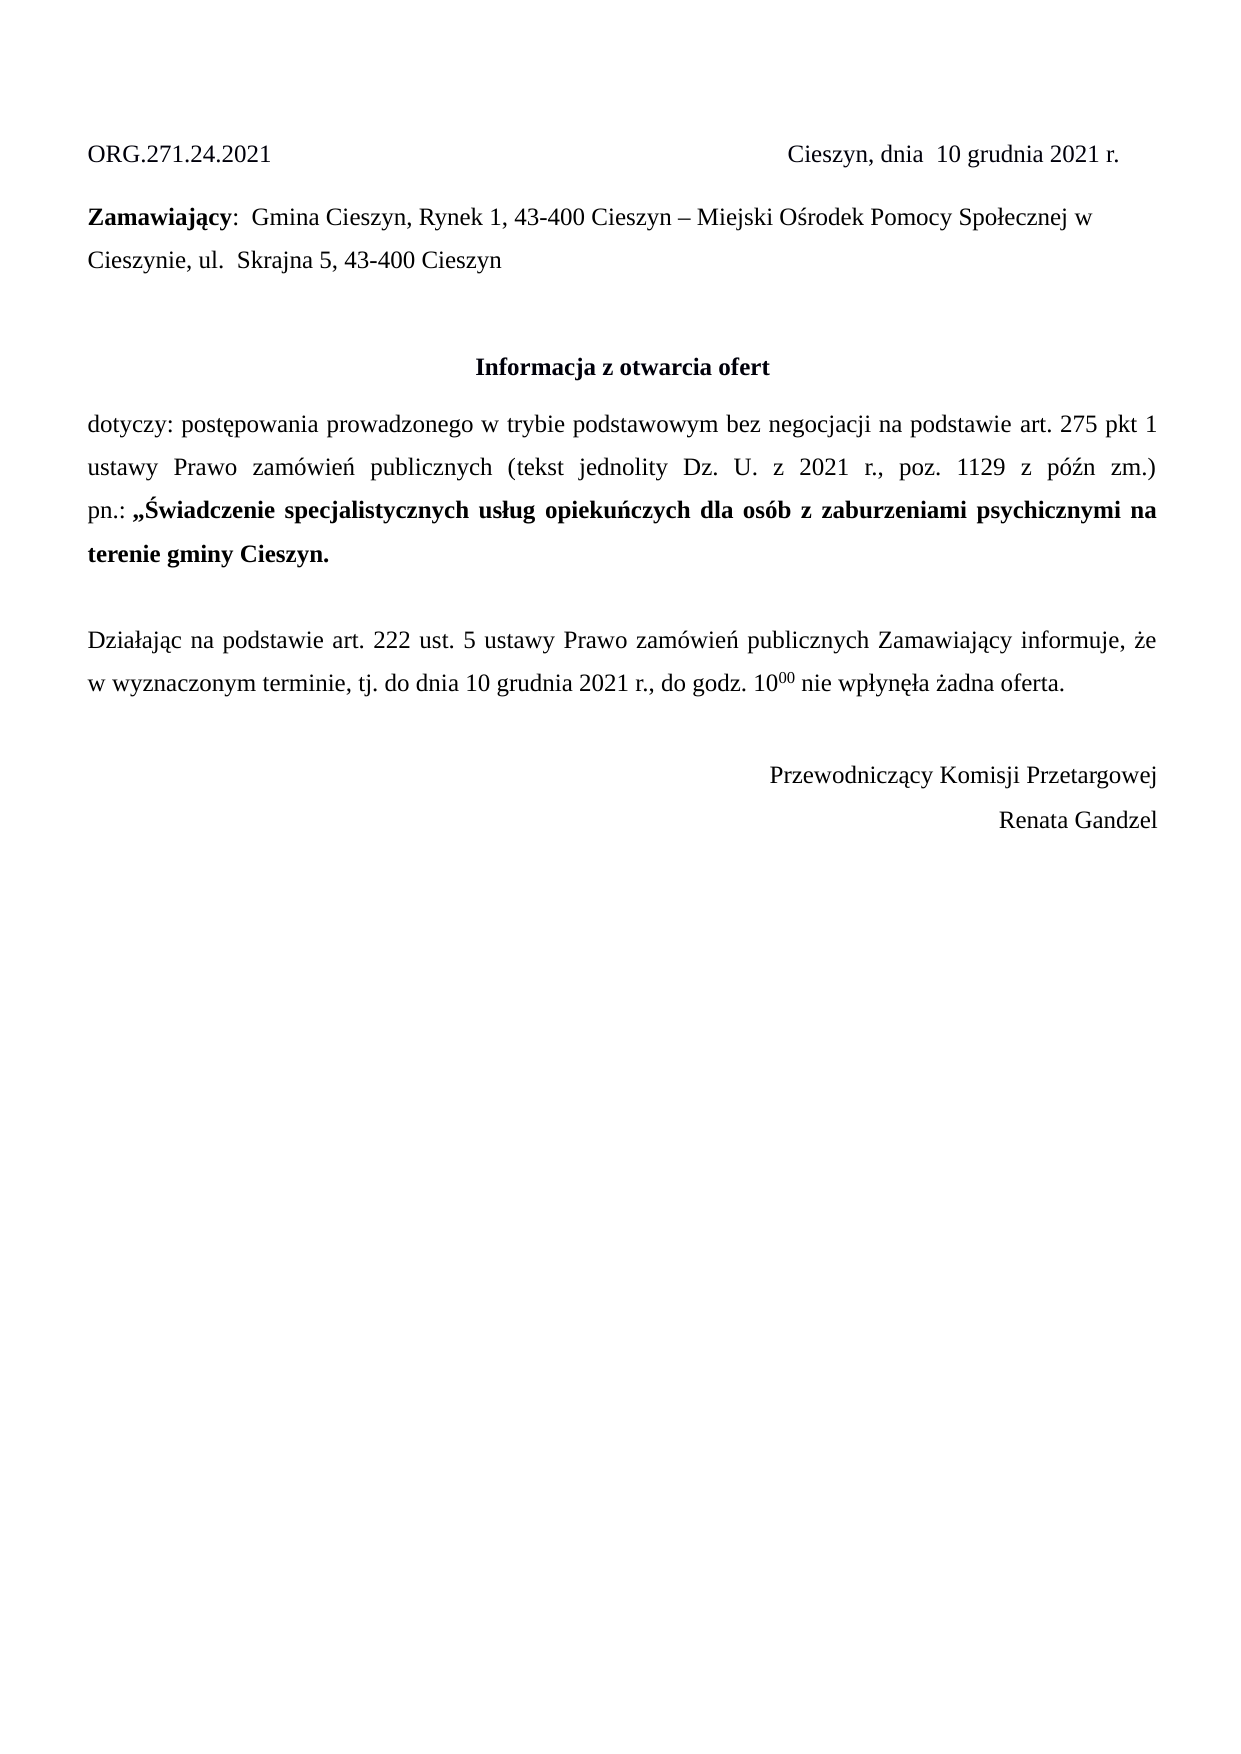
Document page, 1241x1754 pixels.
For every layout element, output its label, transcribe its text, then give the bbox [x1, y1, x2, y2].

text Zamawiający: Gmina Cieszyn, Rynek 1, 43-400 Cieszyn – Miejski Ośrodek Pomocy Społecznej w Cieszynie, ul. Skrajna 5, 43-400 Cieszyn [87, 202, 1157, 274]
text Renata Gandzel [87, 805, 1157, 834]
text dotyczy: postępowania prowadzonego w trybie podstawowym bez negocjacji na podstawie art. 275 pkt 1 ustawy Prawo zamówień publicznych (tekst jednolity Dz. U. z 2021 r., poz. 1129 z późn zm.) pn.: „Świadczenie specjalistycznych usług opiekuńczych dla osób z zaburzeniami psychicznymi na terenie gminy Cieszyn. [87, 409, 1157, 567]
text Informacja z otwarcia ofert [87, 352, 1157, 381]
text Działając na podstawie art. 222 ust. 5 ustawy Prawo zamówień publicznych Zamawiający informuje, że w wyznaczonym terminie, tj. do dnia 10 grudnia 2021 r., do godz. 1000 nie wpłynęła żadna oferta. [87, 625, 1157, 697]
text ORG.271.24.2021 Cieszyn, dnia 10 grudnia 2021 r. [87, 139, 1157, 167]
text Przewodniczący Komisji Przetargowej [87, 760, 1157, 789]
